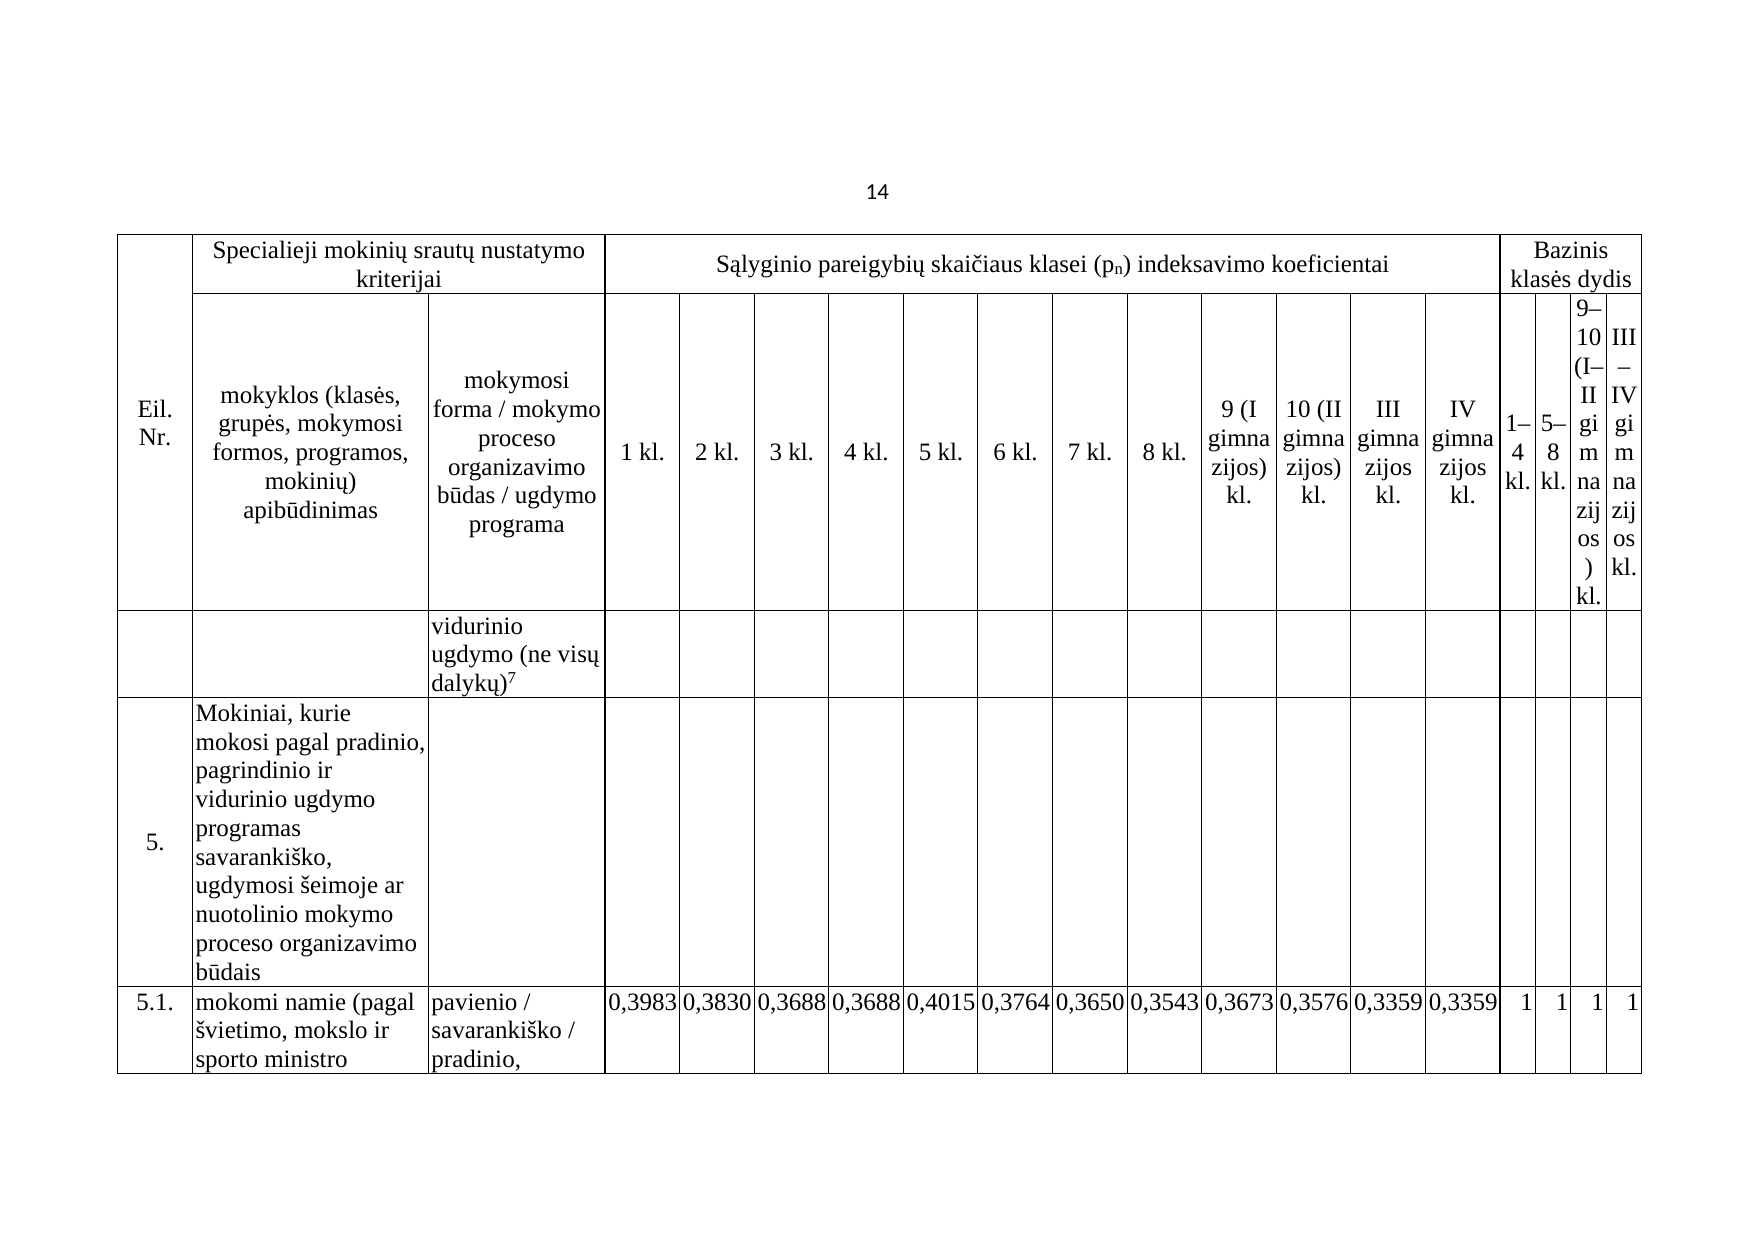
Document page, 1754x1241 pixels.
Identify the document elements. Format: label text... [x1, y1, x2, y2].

table_cell [1202, 698, 1276, 986]
table_cell [904, 611, 977, 697]
table_cell 0,3359 [1351, 987, 1425, 1073]
table_cell III gimnazijos kl. [1351, 294, 1425, 610]
table_cell [606, 698, 679, 986]
table_cell [978, 611, 1052, 697]
table_cell [829, 698, 903, 986]
table_cell [680, 611, 754, 697]
table_cell [904, 698, 977, 986]
table_header Specialieji mokinių srautų nustatymo kriterijai [193, 235, 604, 292]
table_cell [1128, 611, 1201, 697]
table_cell [1501, 611, 1535, 697]
table_cell [1426, 611, 1499, 697]
table_cell 0,3543 [1128, 987, 1201, 1073]
table_cell 0,3688 [755, 987, 828, 1073]
table_cell [755, 698, 828, 986]
table_header Eil. Nr. [118, 235, 192, 610]
table_cell 5. [118, 698, 192, 986]
table_cell IV gimnazijos kl. [1426, 294, 1499, 610]
table_cell mokymosi forma / mokymo proceso organizavimo būdas / ugdymo programa [429, 294, 604, 610]
table_cell [118, 611, 192, 697]
table_cell 5–8 kl. [1536, 294, 1570, 610]
table_cell [606, 611, 679, 697]
table_cell 1 [1571, 987, 1606, 1073]
table_cell Mokiniai, kurie mokosi pagal pradinio, pagrindinio ir vidurinio ugdymo programas savarankiško, ugdymosi šeimoje ar nuotolinio mokymo proceso organizavimo būdais [193, 698, 428, 986]
table_cell 0,3673 [1202, 987, 1276, 1073]
table_cell 0,3764 [978, 987, 1052, 1073]
table_cell 1 kl. [606, 294, 679, 610]
table_cell 1 [1607, 987, 1641, 1073]
table_cell 3 kl. [755, 294, 828, 610]
table_cell 9 (I gimnazijos) kl. [1202, 294, 1276, 610]
table_cell 2 kl. [680, 294, 754, 610]
table_cell mokyklos (klasės, grupės, mokymosi formos, programos, mokinių) apibūdinimas [193, 294, 428, 610]
table_cell mokomi namie (pagal švietimo, mokslo ir sporto ministro [193, 987, 428, 1073]
table_cell [1053, 698, 1127, 986]
table_cell [1501, 698, 1535, 986]
table_cell 7 kl. [1053, 294, 1127, 610]
table_cell [978, 698, 1052, 986]
table_cell [1351, 698, 1425, 986]
table_cell 0,3983 [606, 987, 679, 1073]
table_cell 1–4 kl. [1501, 294, 1535, 610]
table_cell [1536, 611, 1570, 697]
table_cell 5.1. [118, 987, 192, 1073]
table_cell [429, 698, 604, 986]
table_header Bazinis klasės dydis [1501, 235, 1641, 292]
table_cell [1426, 698, 1499, 986]
table_cell 9–10 (I–II gimnazijos) kl. [1571, 294, 1606, 610]
table_cell [1571, 611, 1606, 697]
table_cell [755, 611, 828, 697]
table_cell [1202, 611, 1276, 697]
table_cell pavienio / savarankiško / pradinio, [429, 987, 604, 1073]
table_cell 10 (II gimnazijos) kl. [1277, 294, 1350, 610]
table_cell 0,3359 [1426, 987, 1499, 1073]
table_cell 0,3830 [680, 987, 754, 1073]
table_cell [680, 698, 754, 986]
table_cell [1128, 698, 1201, 986]
table_cell [1607, 698, 1641, 986]
table_cell [1053, 611, 1127, 697]
table_cell 0,4015 [904, 987, 977, 1073]
table_cell [829, 611, 903, 697]
table_cell 0,3688 [829, 987, 903, 1073]
table_cell 8 kl. [1128, 294, 1201, 610]
table_cell 0,3650 [1053, 987, 1127, 1073]
table_header Sąlyginio pareigybių skaičiaus klasei (pn) indeksavimo koeficientai [606, 235, 1499, 292]
table_cell 0,3576 [1277, 987, 1350, 1073]
table_cell vidurinio ugdymo (ne visų dalykų)7 [429, 611, 604, 697]
table_cell [1277, 611, 1350, 697]
table_cell III–IV gimnazijos kl. [1607, 294, 1641, 610]
table_cell 5 kl. [904, 294, 977, 610]
table_cell 1 [1536, 987, 1570, 1073]
table_cell 6 kl. [978, 294, 1052, 610]
table_cell 4 kl. [829, 294, 903, 610]
table_cell [1536, 698, 1570, 986]
table_cell 1 [1501, 987, 1535, 1073]
table_cell [1351, 611, 1425, 697]
table_cell [1571, 698, 1606, 986]
table_cell [1277, 698, 1350, 986]
table_cell [193, 611, 428, 697]
table_cell [1607, 611, 1641, 697]
